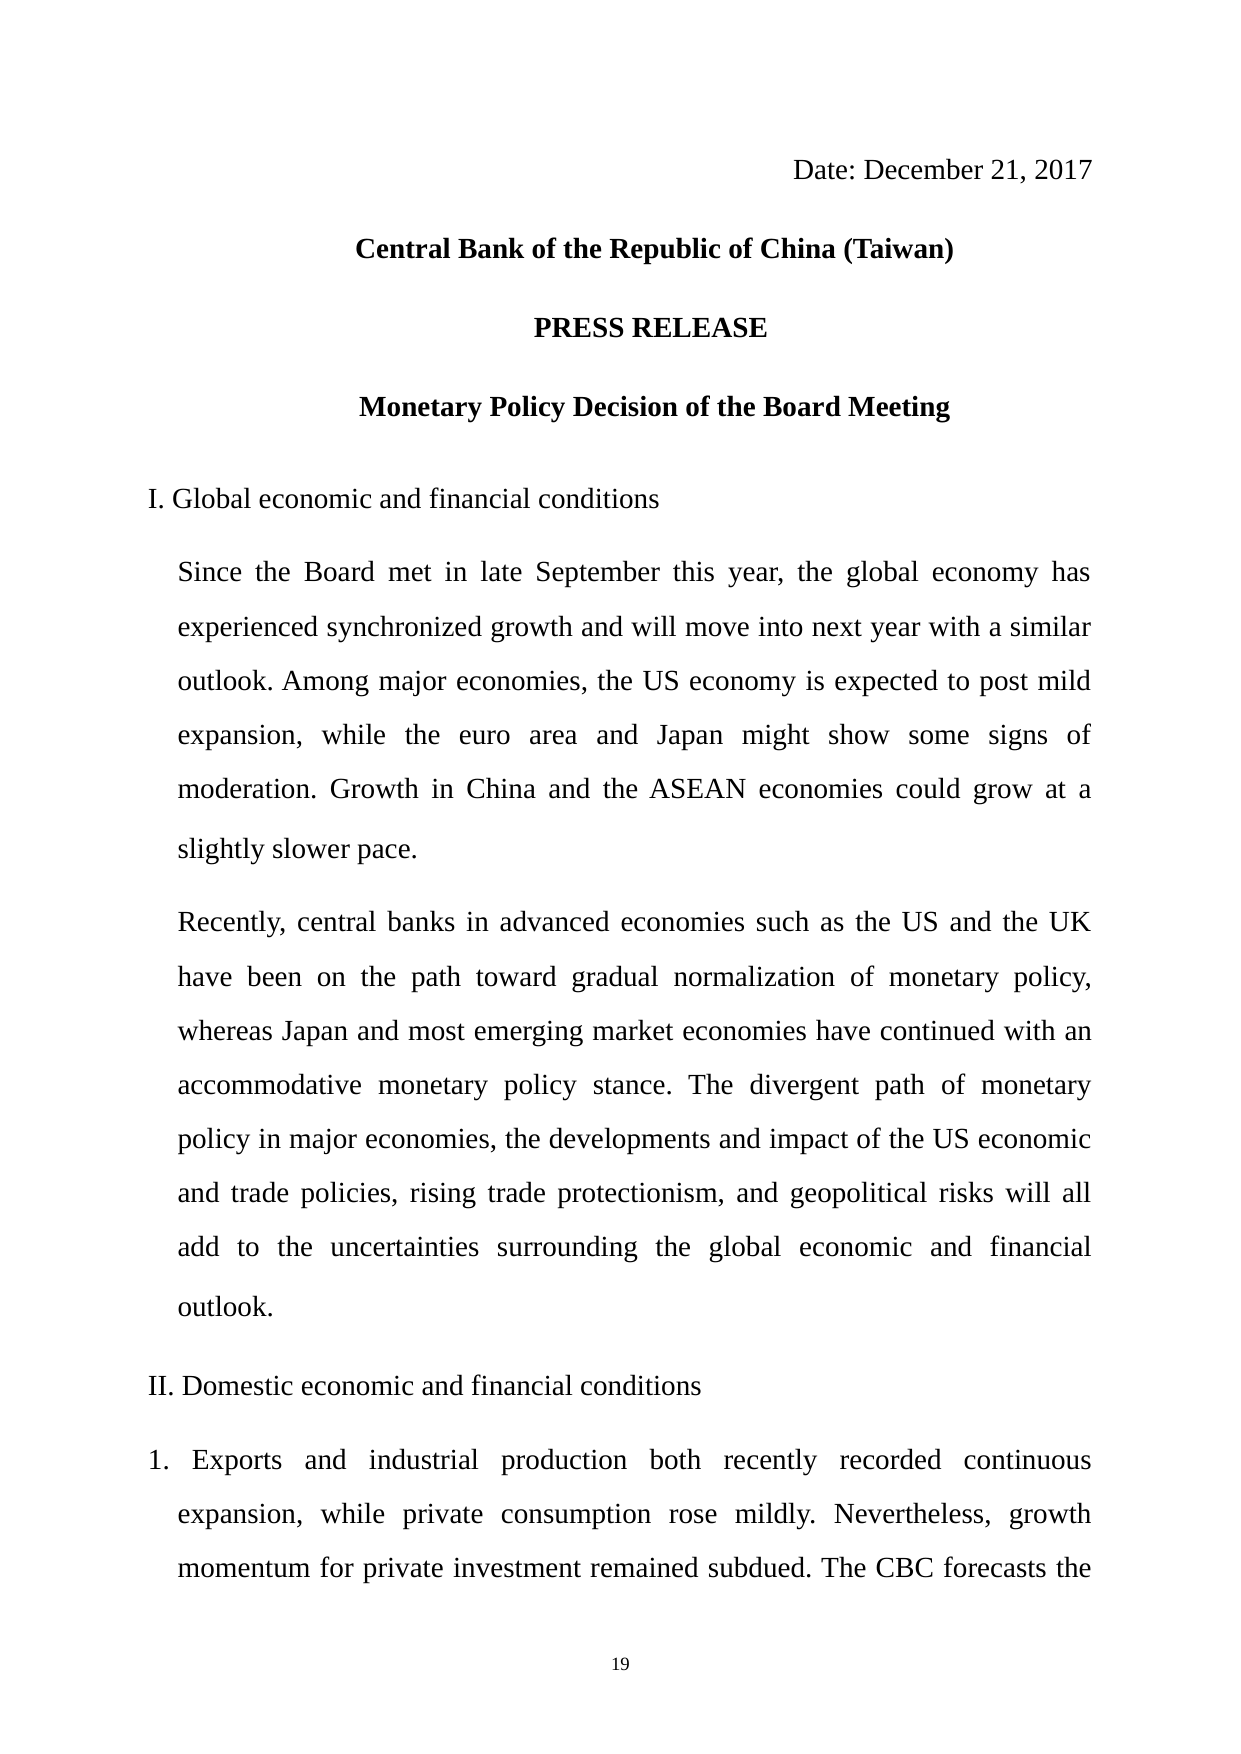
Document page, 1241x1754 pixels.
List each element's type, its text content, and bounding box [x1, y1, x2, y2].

text II. Domestic economic and financial conditions [148, 1352, 1092, 1407]
text Recently, central banks in advanced economies such as the US and the UK have been on the path toward gradual normalization of monetary policy, whereas Japan and most emerging market economies have continued with an accommodative monetary policy stance. The divergent path of monetary policy in major economies, the developments and impact of the US economic and trade policies, rising trade protectionism, and geopolitical risks will all add to the uncertainties surrounding the global economic and financial outlook. [177, 894, 1092, 1327]
text Since the Board met in late September this year, the global economy has experienced synchronized growth and will move into next year with a similar outlook. Among major economies, the US economy is expected to post mild expansion, while the euro area and Japan might show some signs of moderation. Growth in China and the ASEAN economies could grow at a slightly slower pace. [177, 544, 1092, 869]
text I. Global economic and financial conditions [148, 465, 1092, 519]
text PRESS RELEASE [216, 294, 1092, 348]
text Central Bank of the Republic of China (Taiwan) [216, 215, 1092, 269]
text Monetary Policy Decision of the Board Meeting [216, 373, 1092, 427]
text Date: December 21, 2017 [216, 136, 1092, 190]
text 1. Exports and industrial production both recently recorded continuous expansion, while private consumption rose mildly. Nevertheless, growth momentum for private investment remained subdued. The CBC forecasts the [148, 1432, 1092, 1594]
